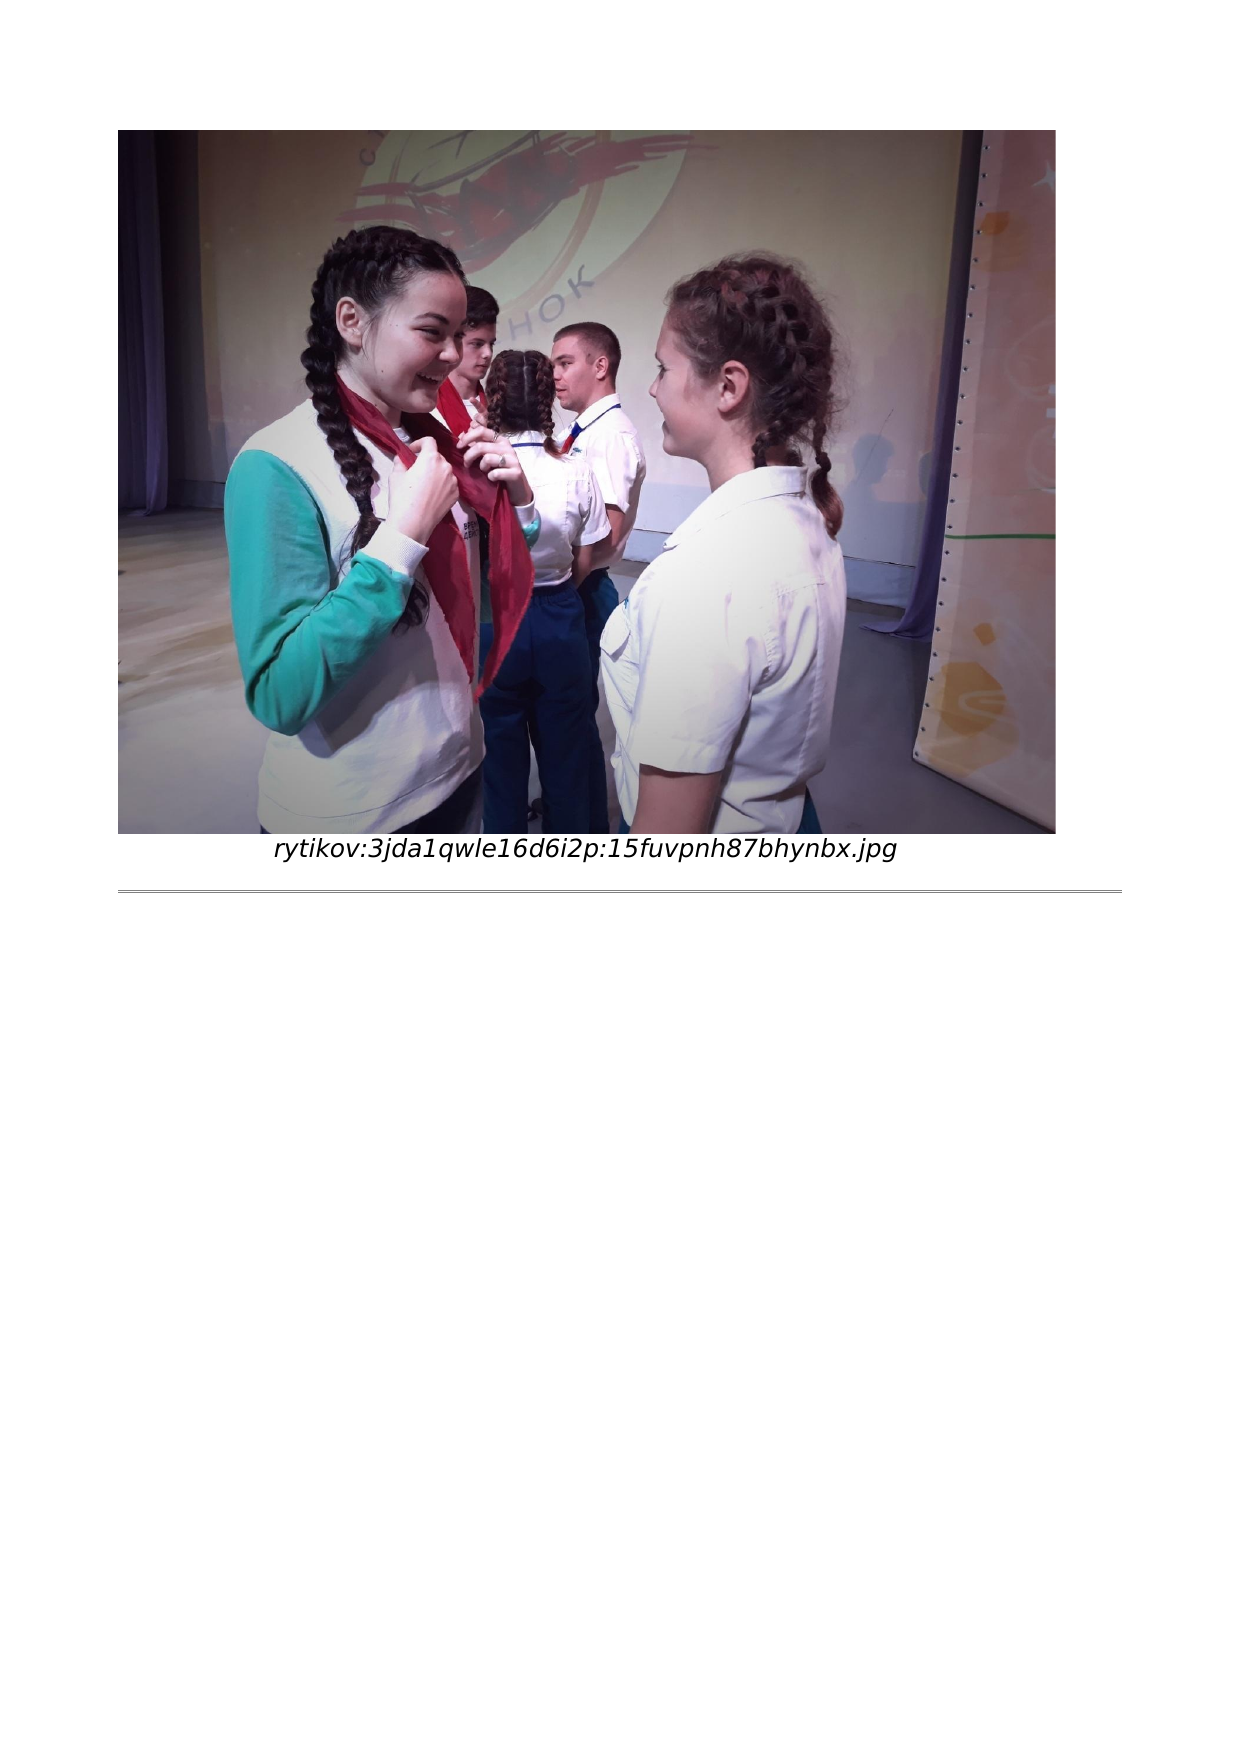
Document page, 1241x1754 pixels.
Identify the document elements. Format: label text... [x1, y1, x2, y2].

text rytikov:3jda1qwle16d6i2p:15fuvpnh87bhynbx.jpg [118, 834, 1056, 863]
picture [118, 130, 1056, 834]
